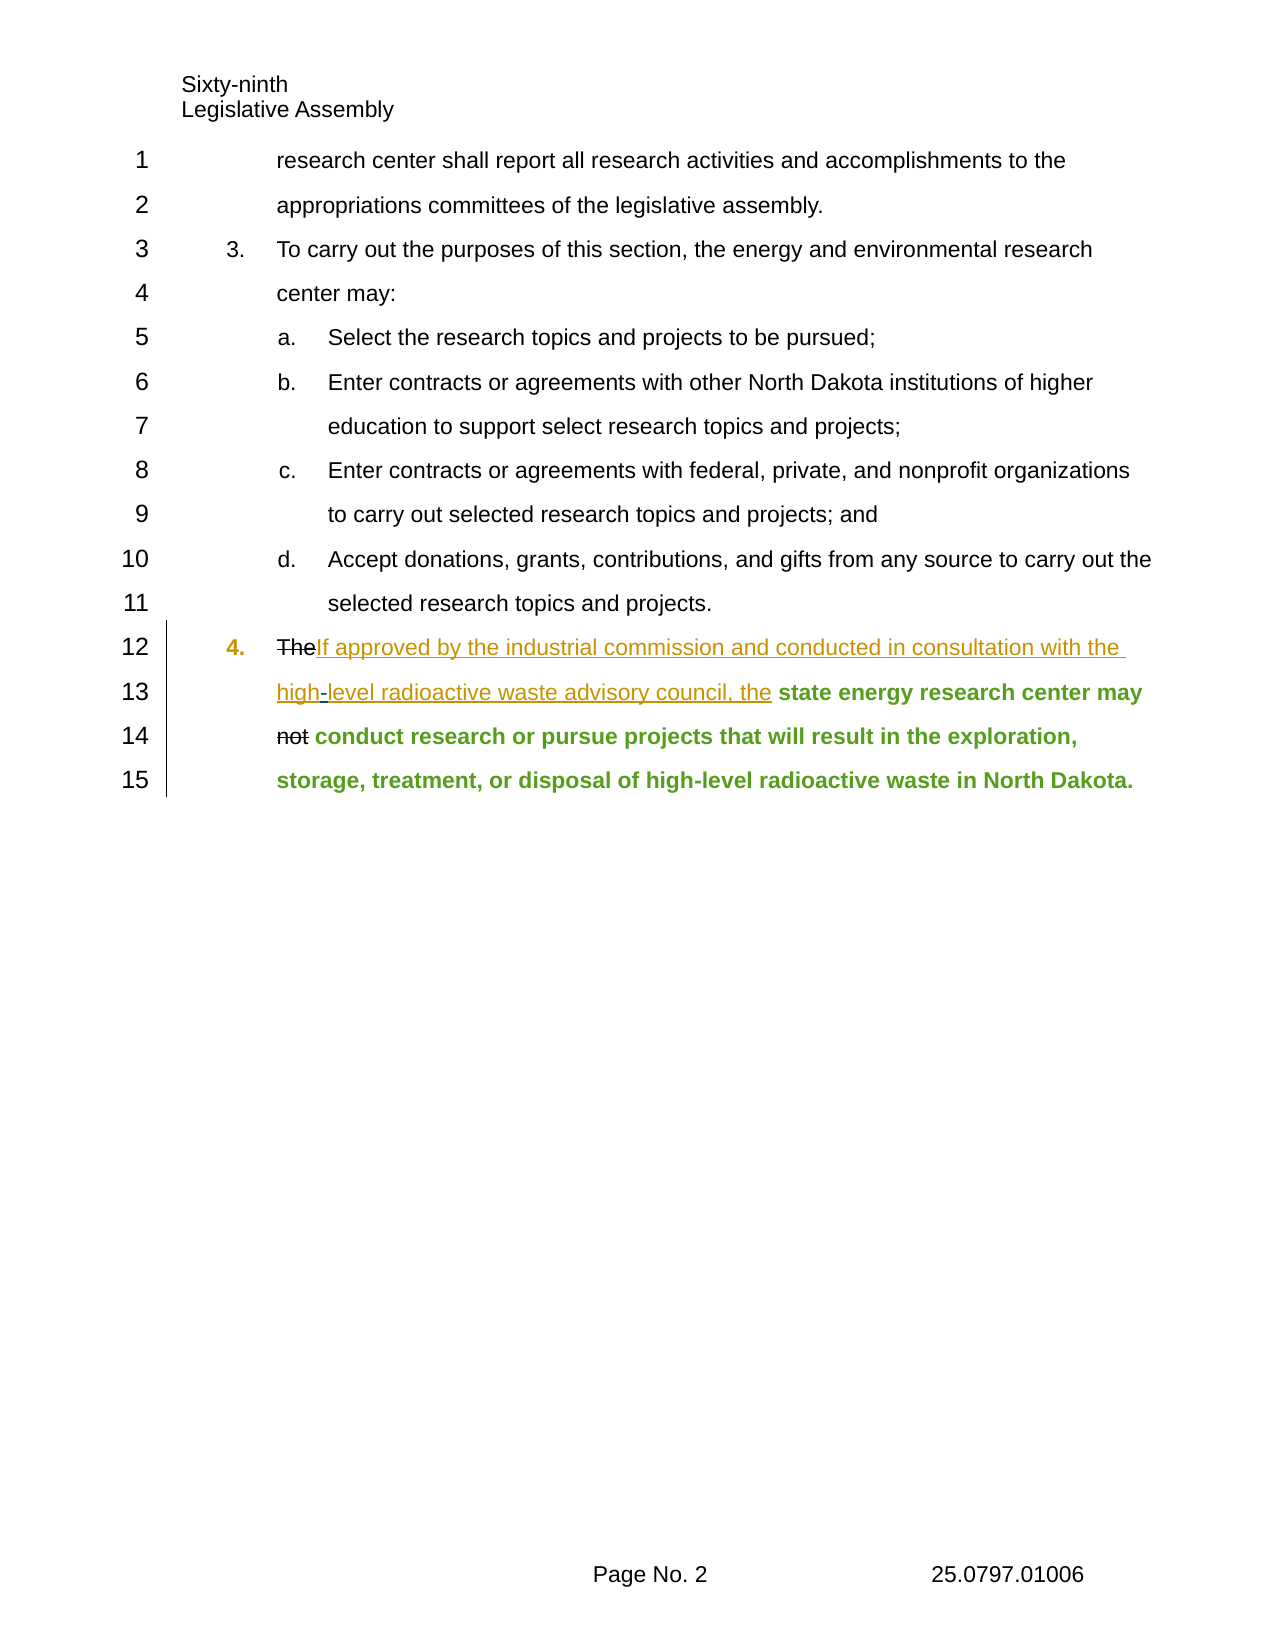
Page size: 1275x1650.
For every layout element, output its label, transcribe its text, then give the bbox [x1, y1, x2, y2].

text 4. TheIf approved by the industrial commission and conducted in consultation with the high-level radioactive waste advisory council, the state energy research center may not conduct research or pursue projects that will result in the exploration, storage, treatment, or disposal of high‑level radioactive waste in North Dakota. [181, 620, 1154, 797]
text research center shall report all research activities and accomplishments to the appropriations committees of the legislative assembly. [181, 133, 1154, 222]
text a. Select the research topics and projects to be pursued; [181, 310, 1154, 355]
text d. Accept donations, grants, contributions, and gifts from any source to carry out the selected research topics and projects. [181, 532, 1154, 620]
text b. Enter contracts or agreements with other North Dakota institutions of higher education to support select research topics and projects; [181, 355, 1154, 443]
text c. Enter contracts or agreements with federal, private, and nonprofit organizations to carry out selected research topics and projects; and [181, 443, 1154, 532]
text 3. To carry out the purposes of this section, the energy and environmental research center may: [181, 222, 1154, 310]
